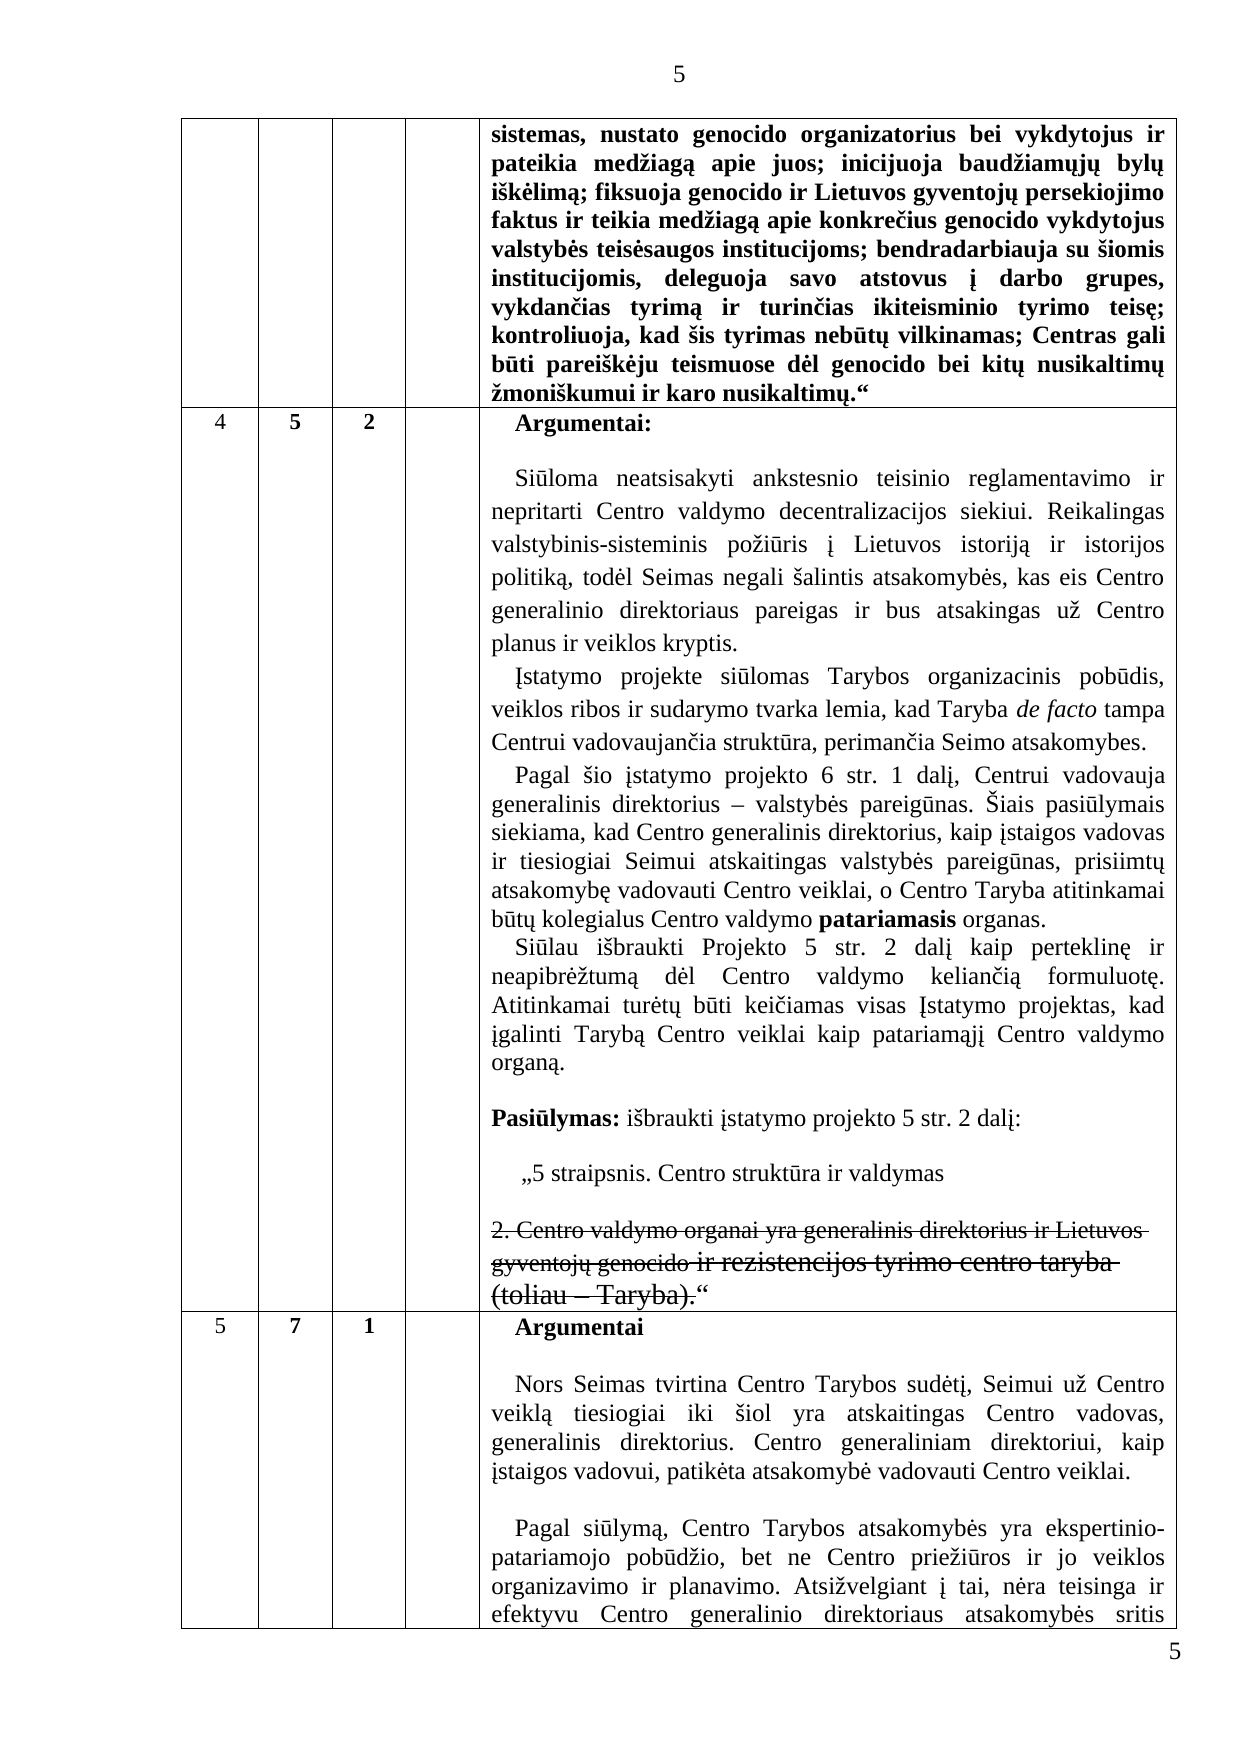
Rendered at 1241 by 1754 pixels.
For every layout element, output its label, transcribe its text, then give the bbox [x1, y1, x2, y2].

table_cell 5 [182, 1312, 258, 1628]
table_cell 4 [182, 408, 258, 1311]
table_cell [333, 119, 405, 407]
table_cell 5 [259, 408, 332, 1311]
table_cell [406, 408, 479, 1311]
table_cell [259, 119, 332, 407]
table_cell Argumentai: Siūloma neatsisakyti ankstesnio teisinio reglamentavimo ir nepritarti Centro valdymo decentralizacijos siekiui. Reikalingas valstybinis-sisteminis požiūris į Lietuvos istoriją ir istorijos politiką, todėl Seimas negali šalintis atsakomybės, kas eis Centro generalinio direktoriaus pareigas ir bus atsakingas už Centro planus ir veiklos kryptis. Įstatymo projekte siūlomas Tarybos organizacinis pobūdis, veiklos ribos ir sudarymo tvarka lemia, kad Taryba de facto tampa Centrui vadovaujančia struktūra, perimančia Seimo atsakomybes. Pagal šio įstatymo projekto 6 str. 1 dalį, Centrui vadovauja generalinis direktorius – valstybės pareigūnas. Šiais pasiūlymais siekiama, kad Centro generalinis direktorius, kaip įstaigos vadovas ir tiesiogiai Seimui atskaitingas valstybės pareigūnas, prisiimtų atsakomybę vadovauti Centro veiklai, o Centro Taryba atitinkamai būtų kolegialus Centro valdymo patariamasis organas. Siūlau išbraukti Projekto 5 str. 2 dalį kaip perteklinę ir neapibrėžtumą dėl Centro valdymo keliančią formuluotę. Atitinkamai turėtų būti keičiamas visas Įstatymo projektas, kad įgalinti Tarybą Centro veiklai kaip patariamąjį Centro valdymo organą. Pasiūlymas: išbraukti įstatymo projekto 5 str. 2 dalį: „5 straipsnis. Centro struktūra ir valdymas 2. Centro valdymo organai yra generalinis direktorius ir Lietuvos gyventojų genocido ir rezistencijos tyrimo centro taryba (toliau – Taryba).“ [480, 408, 1176, 1311]
table_cell 7 [259, 1312, 332, 1628]
table_cell 2 [333, 408, 405, 1311]
table_cell sistemas, nustato genocido organizatorius bei vykdytojus ir pateikia medžiagą apie juos; inicijuoja baudžiamųjų bylų iškėlimą; fiksuoja genocido ir Lietuvos gyventojų persekiojimo faktus ir teikia medžiagą apie konkrečius genocido vykdytojus valstybės teisėsaugos institucijoms; bendradarbiauja su šiomis institucijomis, deleguoja savo atstovus į darbo grupes, vykdančias tyrimą ir turinčias ikiteisminio tyrimo teisę; kontroliuoja, kad šis tyrimas nebūtų vilkinamas; Centras gali būti pareiškėju teismuose dėl genocido bei kitų nusikaltimų žmoniškumui ir karo nusikaltimų.“ [480, 119, 1176, 407]
table_cell 1 [333, 1312, 405, 1628]
table_cell Argumentai Nors Seimas tvirtina Centro Tarybos sudėtį, Seimui už Centro veiklą tiesiogiai iki šiol yra atskaitingas Centro vadovas, generalinis direktorius. Centro generaliniam direktoriui, kaip įstaigos vadovui, patikėta atsakomybė vadovauti Centro veiklai. Pagal siūlymą, Centro Tarybos atsakomybės yra ekspertinio-patariamojo pobūdžio, bet ne Centro priežiūros ir jo veiklos organizavimo ir planavimo. Atsižvelgiant į tai, nėra teisinga ir efektyvu Centro generalinio direktoriaus atsakomybės sritis [480, 1312, 1176, 1628]
table_cell [406, 119, 479, 407]
table_cell [182, 119, 258, 407]
table_cell [406, 1312, 479, 1628]
